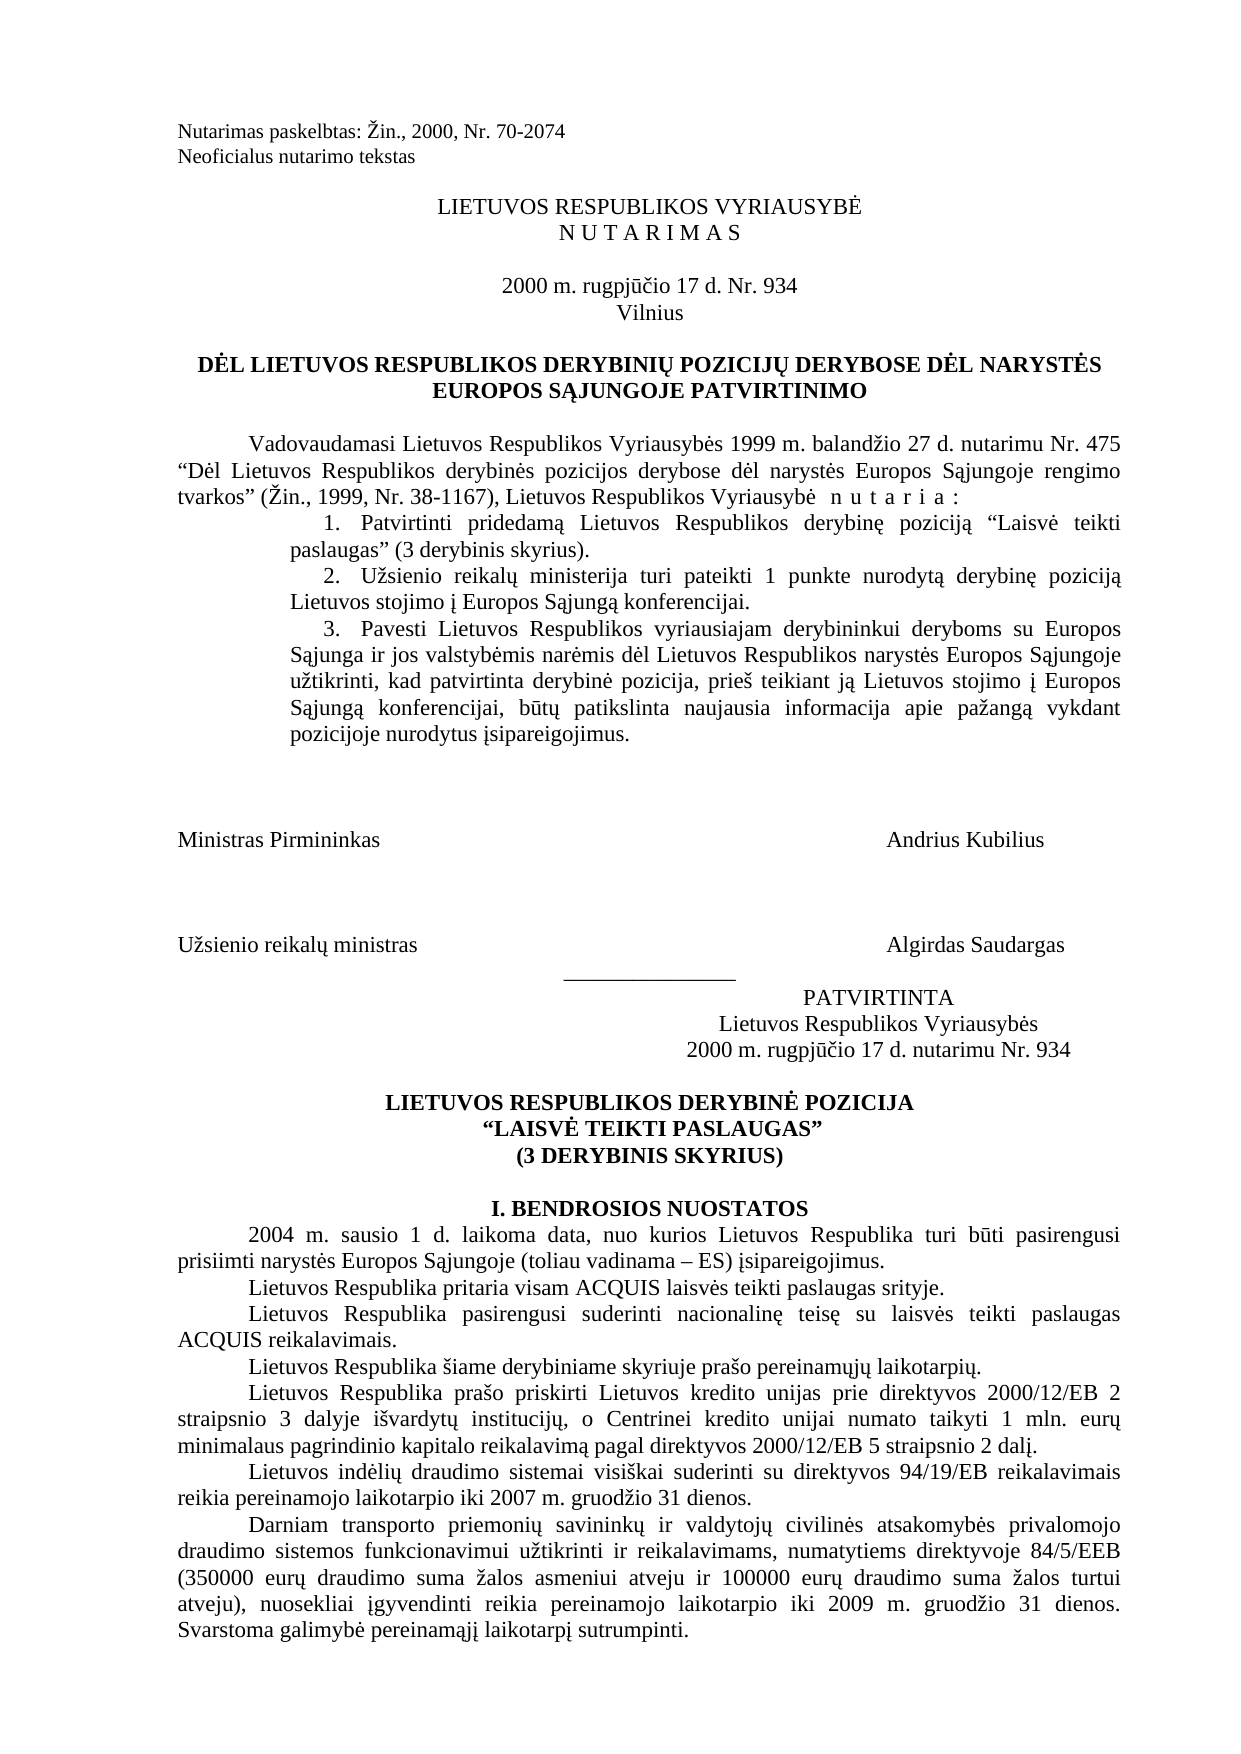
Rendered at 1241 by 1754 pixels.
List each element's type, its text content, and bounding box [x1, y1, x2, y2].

text I. BENDROSIOS NUOSTATOS [177, 1194, 1122, 1221]
text Užsienio reikalų ministras Algirdas Saudargas [177, 931, 1122, 957]
text _______________ [177, 957, 1122, 984]
text Lietuvos Respublika pasirengusi suderinti nacionalinę teisę su laisvės teikti paslaugas acquis reikalavimais. [177, 1300, 1122, 1353]
text Patvirtinta [635, 984, 1122, 1010]
text 2000 m. rugpjūčio 17 d. Nr. 934 [177, 272, 1122, 298]
text Lietuvos indėlių draudimo sistemai visiškai suderinti su direktyvos 94/19/EB reikalavimais reikia pereinamojo laikotarpio iki 2007 m. gruodžio 31 dienos. [177, 1458, 1122, 1511]
text 2004 m. sausio 1 d. laikoma data, nuo kurios Lietuvos Respublika turi būti pasirengusi prisiimti narystės Europos Sąjungoje (toliau vadinama – ES) įsipareigojimus. [177, 1221, 1122, 1274]
list Pavesti Lietuvos Respublikos vyriausiajam derybininkui deryboms su Europos Sąjunga ir jos valstybėmis narėmis dėl Lietuvos Respublikos narystės Europos Sąjungoje užtikrinti, kad patvirtinta derybinė pozicija, prieš teikiant ją Lietuvos stojimo į Europos Sąjungą konferencijai, būtų patikslinta naujausia informacija apie pažangą vykdant pozicijoje nurodytus įsipareigojimus. [252, 615, 1122, 747]
text N U T A R I M A S [177, 219, 1122, 246]
text Darniam transporto priemonių savininkų ir valdytojų civilinės atsakomybės privalomojo draudimo sistemos funkcionavimui užtikrinti ir reikalavimams, numatytiems direktyvoje 84/5/EEB (350000 eurų draudimo suma žalos asmeniui atveju ir 100000 eurų draudimo suma žalos turtui atveju), nuosekliai įgyvendinti reikia pereinamojo laikotarpio iki 2009 m. gruodžio 31 dienos. Svarstoma galimybė pereinamąjį laikotarpį sutrumpinti. [177, 1511, 1122, 1643]
list Užsienio reikalų ministerija turi pateikti 1 punkte nurodytą derybinę poziciją Lietuvos stojimo į Europos Sąjungą konferencijai. [252, 562, 1122, 615]
text “LAISVĖ TEIKTI PASLAUGAS” [177, 1116, 1122, 1142]
text Lietuvos Respublikos Vyriausybės 2000 m. rugpjūčio 17 d. nutarimu Nr. 934 [635, 1010, 1122, 1063]
text Lietuvos Respublika prašo priskirti Lietuvos kredito unijas prie direktyvos 2000/12/EB 2 straipsnio 3 dalyje išvardytų institucijų, o Centrinei kredito unijai numato taikyti 1 mln. eurų minimalaus pagrindinio kapitalo reikalavimą pagal direktyvos 2000/12/EB 5 straipsnio 2 dalį. [177, 1379, 1122, 1458]
text Neoficialus nutarimo tekstas [177, 143, 1122, 168]
text Lietuvos Respublika šiame derybiniame skyriuje prašo pereinamųjų laikotarpių. [177, 1353, 1122, 1379]
text Vilnius [177, 298, 1122, 325]
subtitle Vadovaudamasi Lietuvos Respublikos Vyriausybės 1999 m. balandžio 27 d. nutarimu Nr. 475 “Dėl Lietuvos Respublikos derybinės pozicijos derybose dėl narystės Europos Sąjungoje rengimo tvarkos” (Žin., 1999, Nr. 38-1167), Lietuvos Respublikos Vyriausybė nutaria: [177, 430, 1122, 509]
subtitle Patvirtinti pridedamą Lietuvos Respublikos derybinę poziciją “Laisvė teikti paslaugas” (3 derybinis skyrius). [252, 509, 1122, 562]
subtitle (3 DERYBINIS SKYRIUS) [177, 1142, 1122, 1168]
text Nutarimas paskelbtas: Žin., 2000, Nr. 70-2074 [177, 118, 1122, 143]
text LIETUVOS RESPUBLIKOS VYRIAUSYBĖ [177, 193, 1122, 219]
subtitle DĖL LIETUVOS RESPUBLIKOS DERYBINIŲ POZICIJŲ DERYBOSE DĖL NARYSTĖS EUROPOS SĄJUNGOJE PATVIRTINIMO [177, 351, 1122, 404]
text LIETUVOS RESPUBLIKOS DERYBINĖ POZICIJA [177, 1089, 1122, 1116]
text Ministras Pirmininkas Andrius Kubilius [177, 826, 1122, 852]
text Lietuvos Respublika pritaria visam acquis laisvės teikti paslaugas srityje. [177, 1274, 1122, 1300]
